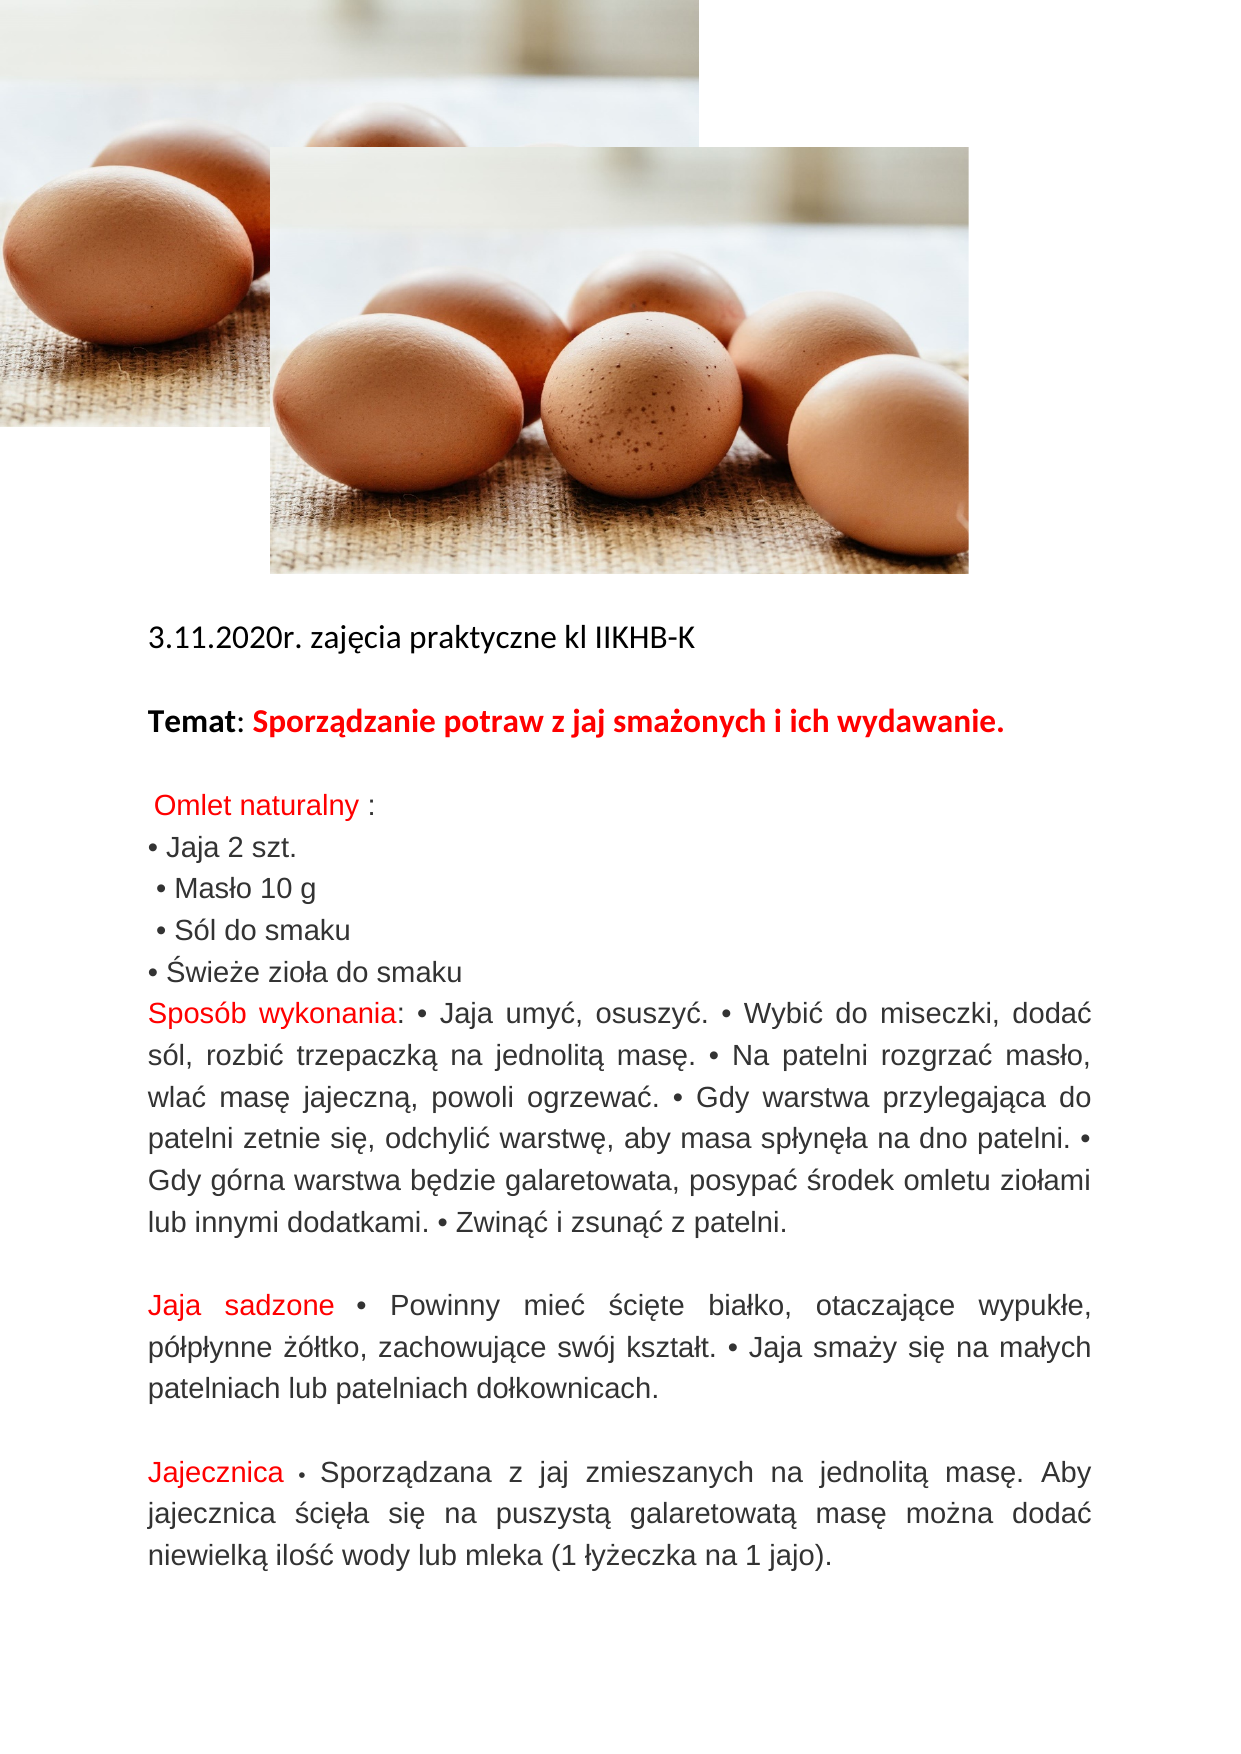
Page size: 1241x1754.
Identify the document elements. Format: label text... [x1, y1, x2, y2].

text Sposób wykonania: • Jaja umyć, osuszyć. • Wybić do miseczki, dodać sól, rozbić trzepaczką na jednolitą masę. • Na patelni rozgrzać masło, wlać masę jajeczną, powoli ogrzewać. • Gdy warstwa przylegająca do patelni zetnie się, odchylić warstwę, aby masa spłynęła na dno patelni. • Gdy górna warstwa będzie galaretowata, posypać środek omletu ziołami lub innymi dodatkami. • Zwinąć i zsunąć z patelni. [148, 990, 1093, 1240]
text Jaja sadzone • Powinny mieć ścięte białko, otaczające wypukłe, półpłynne żółtko, zachowujące swój kształt. • Jaja smaży się na małych patelniach lub patelniach dołkownicach. [148, 1282, 1093, 1407]
text • Jaja 2 szt. [148, 824, 1093, 865]
picture [0, 0, 969, 574]
text • Świeże zioła do smaku [148, 949, 1093, 990]
text Jajecznica • Sporządzana z jaj zmieszanych na jednolitą masę. Aby jajecznica ścięła się na puszystą galaretowatą masę można dodać niewielką ilość wody lub mleka (1 łyżeczka na 1 jajo). [148, 1449, 1093, 1574]
text • Sól do smaku [148, 907, 1093, 949]
text • Masło 10 g [148, 865, 1093, 907]
text Omlet naturalny : [148, 782, 1093, 824]
text Temat: Sporządzanie potraw z jaj smażonych i ich wydawanie. [148, 699, 1093, 740]
text 3.11.2020r. zajęcia praktyczne kl IIKHB-K [148, 615, 1093, 657]
